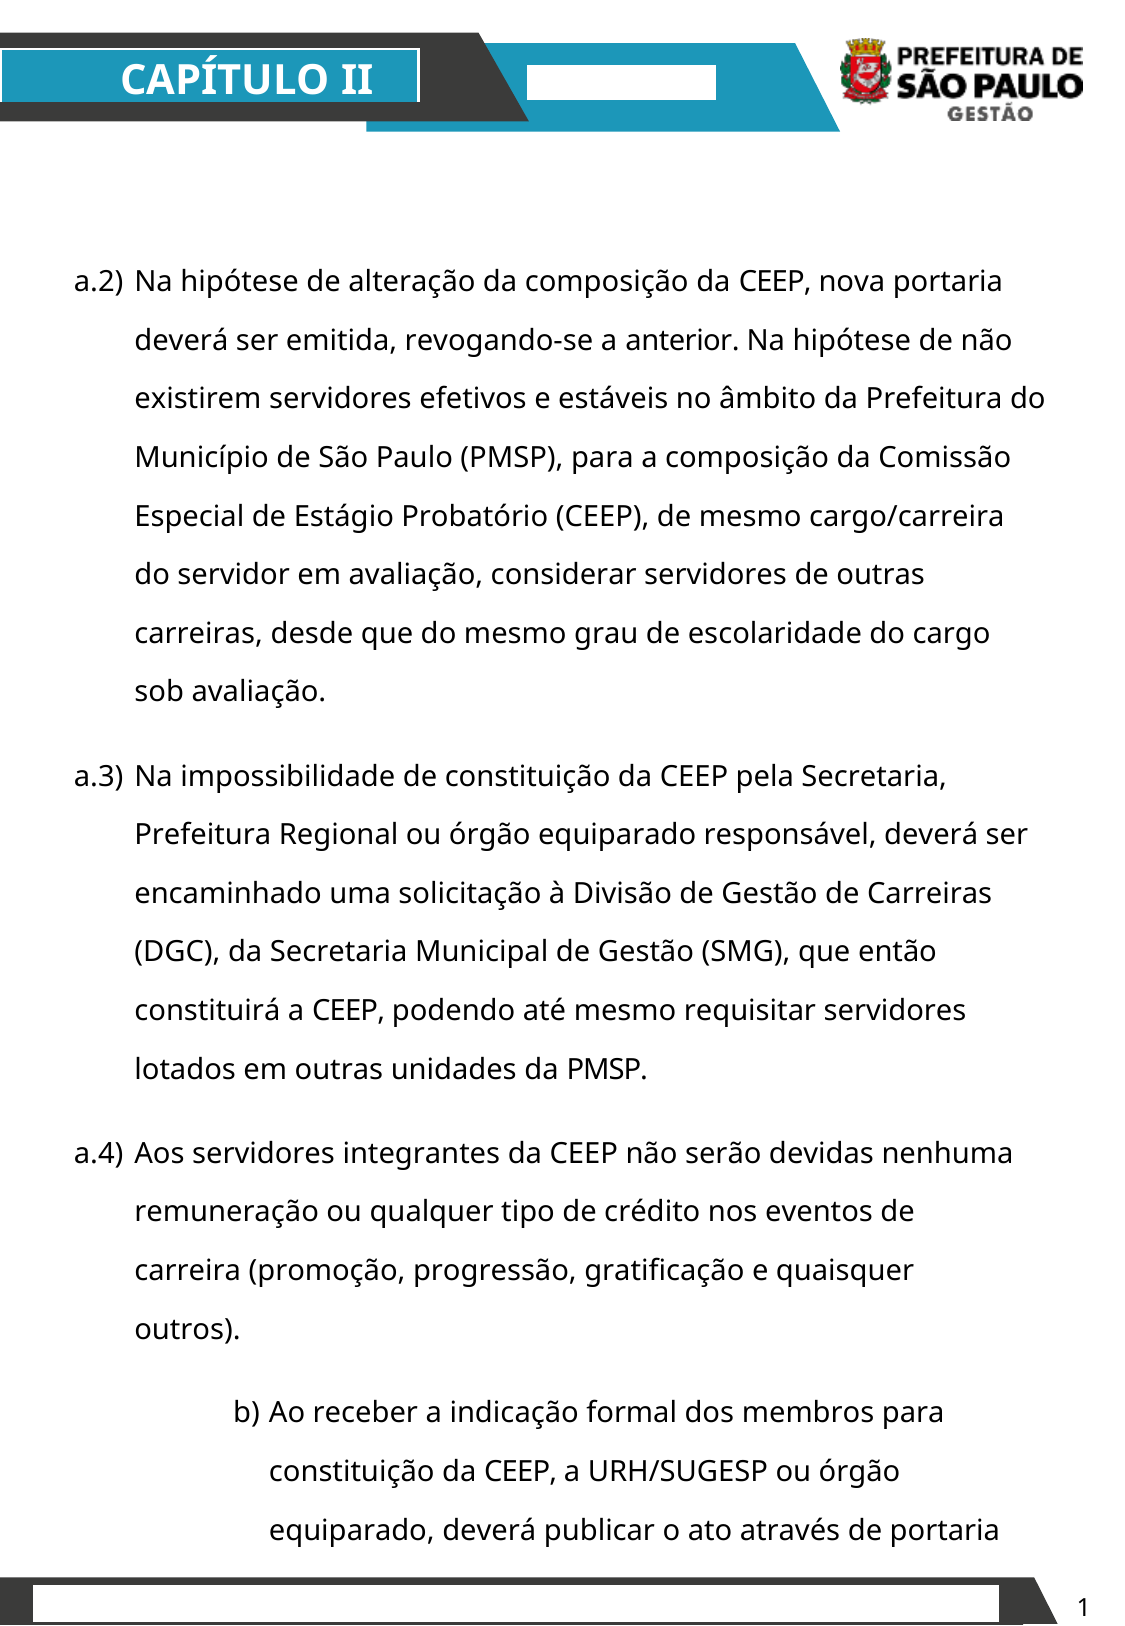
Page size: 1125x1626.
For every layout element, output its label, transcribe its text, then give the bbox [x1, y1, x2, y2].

list Ao receber a indicação formal dos membros para constituição da CEEP, a URH/SUGESP ou órgão equiparado, deverá publicar o ato através de portaria [233, 1392, 1006, 1549]
list Aos servidores integrantes da CEEP não serão devidas nenhuma remuneração ou qualquer tipo de crédito nos eventos de carreira (promoção, progressão, gratificação e quaisquer outros). [74, 1132, 1022, 1348]
list Na impossibilidade de constituição da CEEP pela Secretaria, Prefeitura Regional ou órgão equiparado responsável, deverá ser encaminhado uma solicitação à Divisão de Gestão de Carreiras (DGC), da Secretaria Municipal de Gestão (SMG), que então constituirá a CEEP, podendo até mesmo requisitar servidores lotados em outras unidades da PMSP. [74, 755, 1056, 1088]
list Na hipótese de alteração da composição da CEEP, nova portaria deverá ser emitida, revogando-se a anterior. Na hipótese de não existirem servidores efetivos e estáveis no âmbito da Prefeitura do Município de São Paulo (PMSP), para a composição da Comissão Especial de Estágio Probatório (CEEP), de mesmo cargo/carreira do servidor em avaliação, considerar servidores de outras carreiras, desde que do mesmo grau de escolaridade do cargo sob avaliação. [74, 260, 1047, 710]
